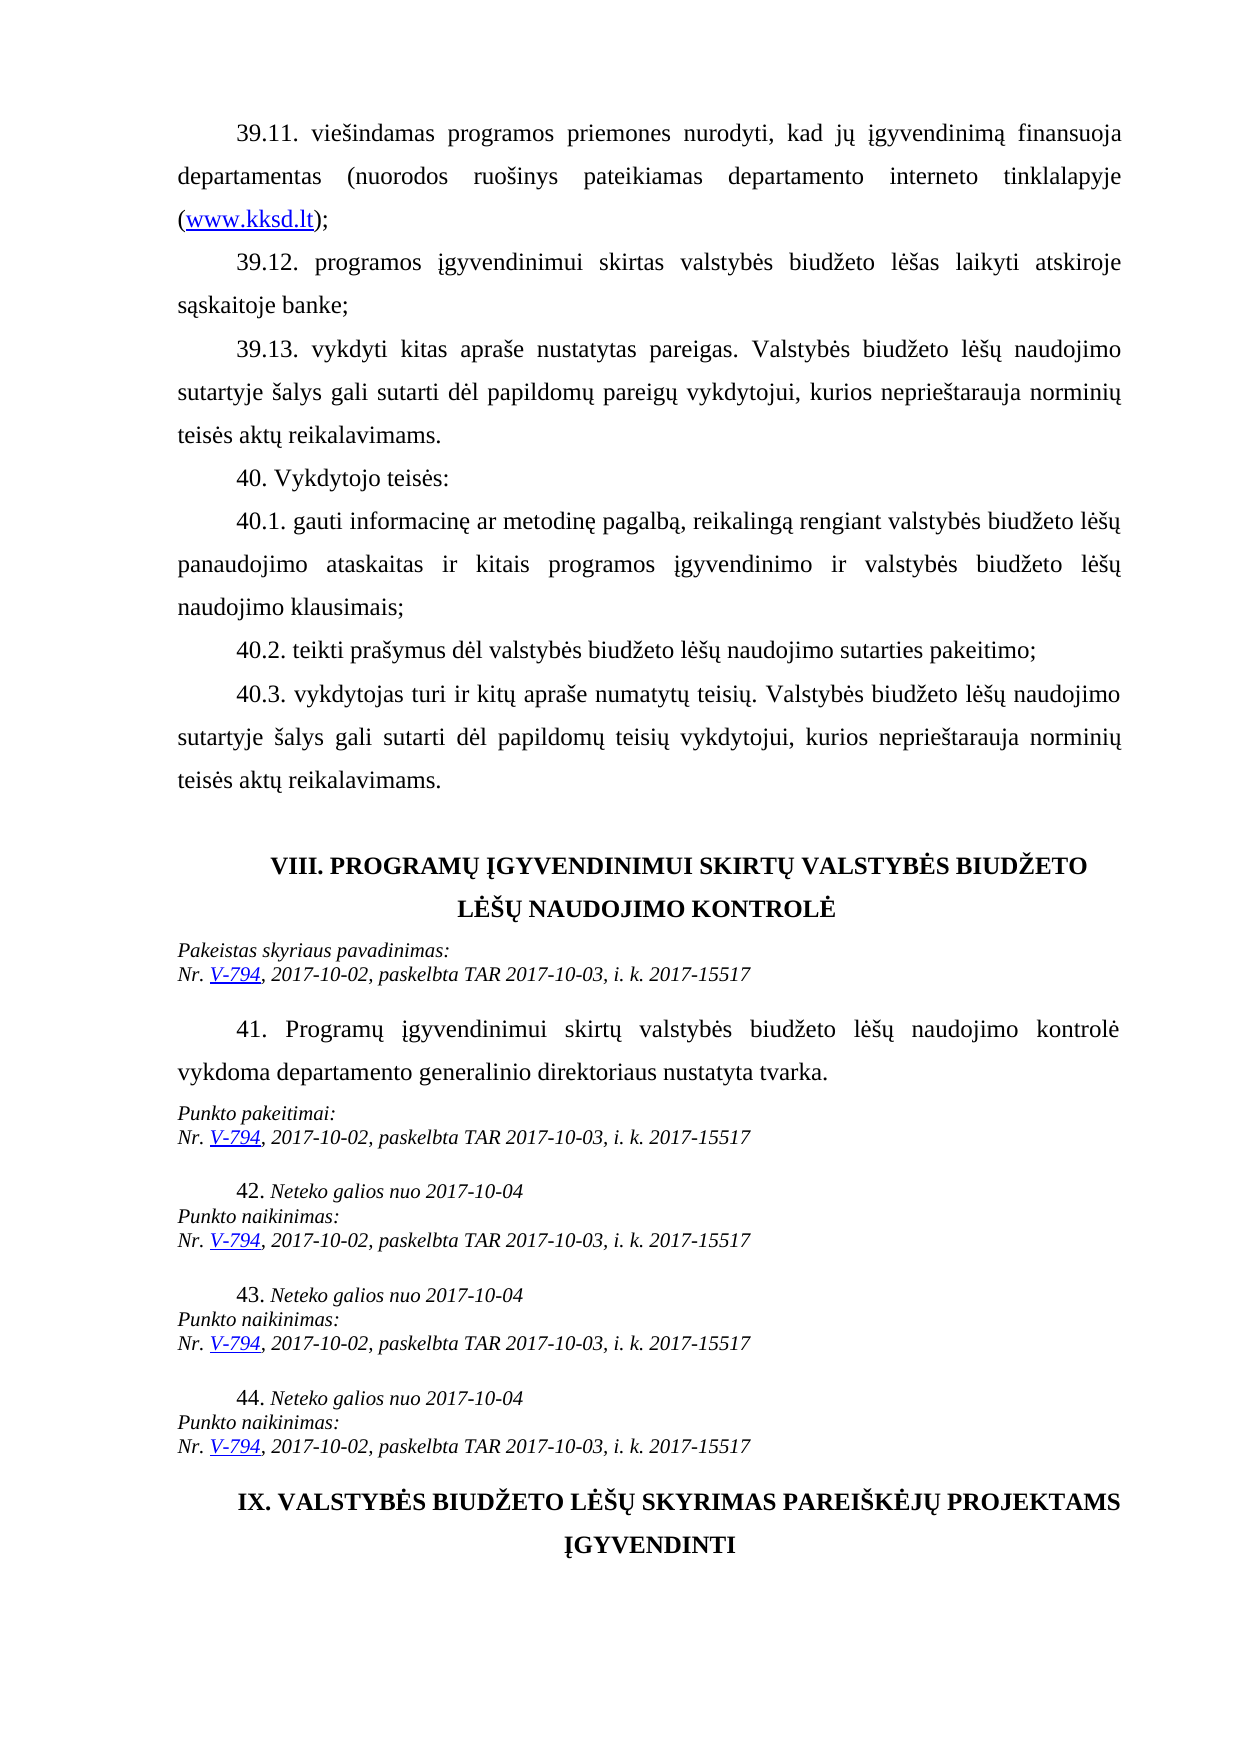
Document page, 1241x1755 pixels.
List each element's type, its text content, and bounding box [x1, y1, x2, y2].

text 43. Neteko galios nuo 2017-10-04 [177, 1281, 1122, 1307]
text 41. Programų įgyvendinimui skirtų valstybės biudžeto lėšų naudojimo kontrolė vykdoma departamento generalinio direktoriaus nustatyta tvarka. [177, 1014, 1120, 1086]
text 39.13. vykdyti kitas apraše nustatytas pareigas. Valstybės biudžeto lėšų naudojimo sutartyje šalys gali sutarti dėl papildomų pareigų vykdytojui, kurios neprieštarauja norminių teisės aktų reikalavimams. [177, 334, 1122, 449]
text 39.11. viešindamas programos priemones nurodyti, kad jų įgyvendinimą finansuoja departamentas (nuorodos ruošinys pateikiamas departamento interneto tinklalapyje (www.kksd.lt); [177, 118, 1122, 233]
text Nr. V-794, 2017-10-02, paskelbta TAR 2017-10-03, i. k. 2017-15517 [177, 1125, 1122, 1149]
text Punkto naikinimas: [177, 1410, 1122, 1434]
text Nr. V-794, 2017-10-02, paskelbta TAR 2017-10-03, i. k. 2017-15517 [177, 1434, 1122, 1458]
text Nr. V-794, 2017-10-02, paskelbta TAR 2017-10-03, i. k. 2017-15517 [177, 1331, 1122, 1355]
text Nr. V-794, 2017-10-02, paskelbta TAR 2017-10-03, i. k. 2017-15517 [177, 1228, 1122, 1252]
text IX. VALSTYBĖS BIUDŽETO LĖŠŲ SKYRIMAS PAREIŠKĖJŲ PROJEKTAMS ĮGYVENDINTI [177, 1487, 1122, 1559]
text 40. Vykdytojo teisės: [177, 463, 1122, 492]
text Punkto naikinimas: [177, 1204, 1122, 1228]
text Nr. V-794, 2017-10-02, paskelbta TAR 2017-10-03, i. k. 2017-15517 [177, 962, 1122, 986]
text 39.12. programos įgyvendinimui skirtas valstybės biudžeto lėšas laikyti atskiroje sąskaitoje banke; [177, 247, 1122, 319]
text Punkto naikinimas: [177, 1307, 1122, 1331]
text 40.1. gauti informacinę ar metodinę pagalbą, reikalingą rengiant valstybės biudžeto lėšų panaudojimo ataskaitas ir kitais programos įgyvendinimo ir valstybės biudžeto lėšų naudojimo klausimais; [177, 506, 1122, 621]
text 42. Neteko galios nuo 2017-10-04 [177, 1177, 1122, 1204]
text VIII. PROGRAMŲ ĮGYVENDINIMUI SKIRTŲ VALSTYBĖS BIUDŽETO LĖŠŲ NAUDOJIMO KONTROLĖ [177, 851, 1122, 923]
text 40.2. teikti prašymus dėl valstybės biudžeto lėšų naudojimo sutarties pakeitimo; [177, 636, 1122, 664]
text 40.3. vykdytojas turi ir kitų apraše numatytų teisių. Valstybės biudžeto lėšų naudojimo sutartyje šalys gali sutarti dėl papildomų teisių vykdytojui, kurios neprieštarauja norminių teisės aktų reikalavimams. [177, 679, 1122, 794]
text 44. Neteko galios nuo 2017-10-04 [177, 1384, 1122, 1410]
text Punkto pakeitimai: [177, 1101, 1122, 1125]
text Pakeistas skyriaus pavadinimas: [177, 937, 1122, 962]
